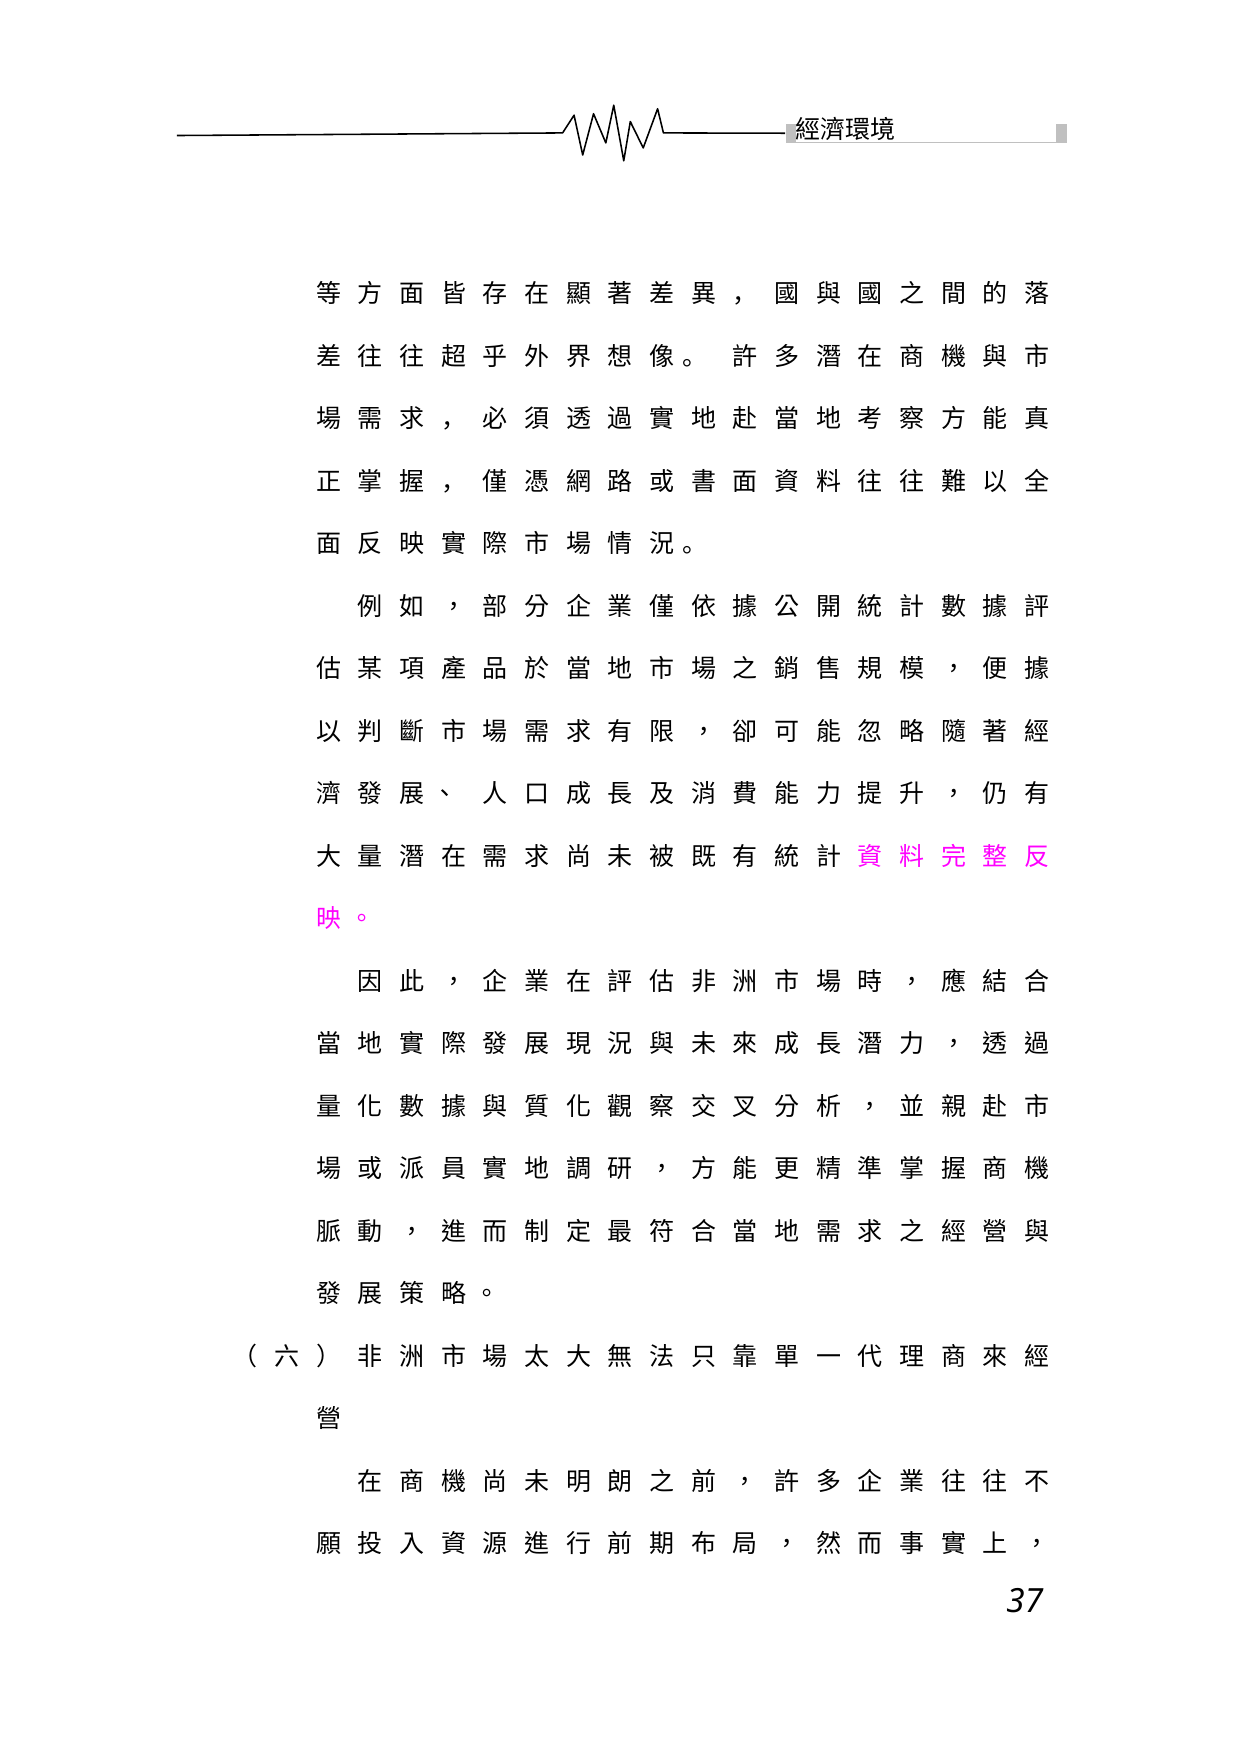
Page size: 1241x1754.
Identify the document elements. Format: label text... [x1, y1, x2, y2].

text （六）非洲市場太大無法只靠單一代理商來經營 [207, 1313, 1058, 1438]
text 因此，企業在評估非洲市場時，應結合當地實際發展現況與未來成長潛力，透過量化數據與質化觀察交叉分析，並親赴市場或派員實地調研，方能更精準掌握商機脈動，進而制定最符合當地需求之經營與發展策略。 [281, 938, 1058, 1313]
text 在商機尚未明朗之前，許多企業往往不願投入資源進行前期布局，然而事實上， [281, 1438, 1058, 1563]
text 等方面皆存在顯著差異，國與國之間的落差往往超乎外界想像。許多潛在商機與市場需求，必須透過實地赴當地考察方能真正掌握，僅憑網路或書面資料往往難以全面反映實際市場情況。 [281, 250, 1058, 563]
text 例如，部分企業僅依據公開統計數據評估某項產品於當地市場之銷售規模，便據以判斷市場需求有限，卻可能忽略隨著經濟發展、人口成長及消費能力提升，仍有大量潛在需求尚未被既有統計資料完整反映。 [281, 563, 1058, 938]
